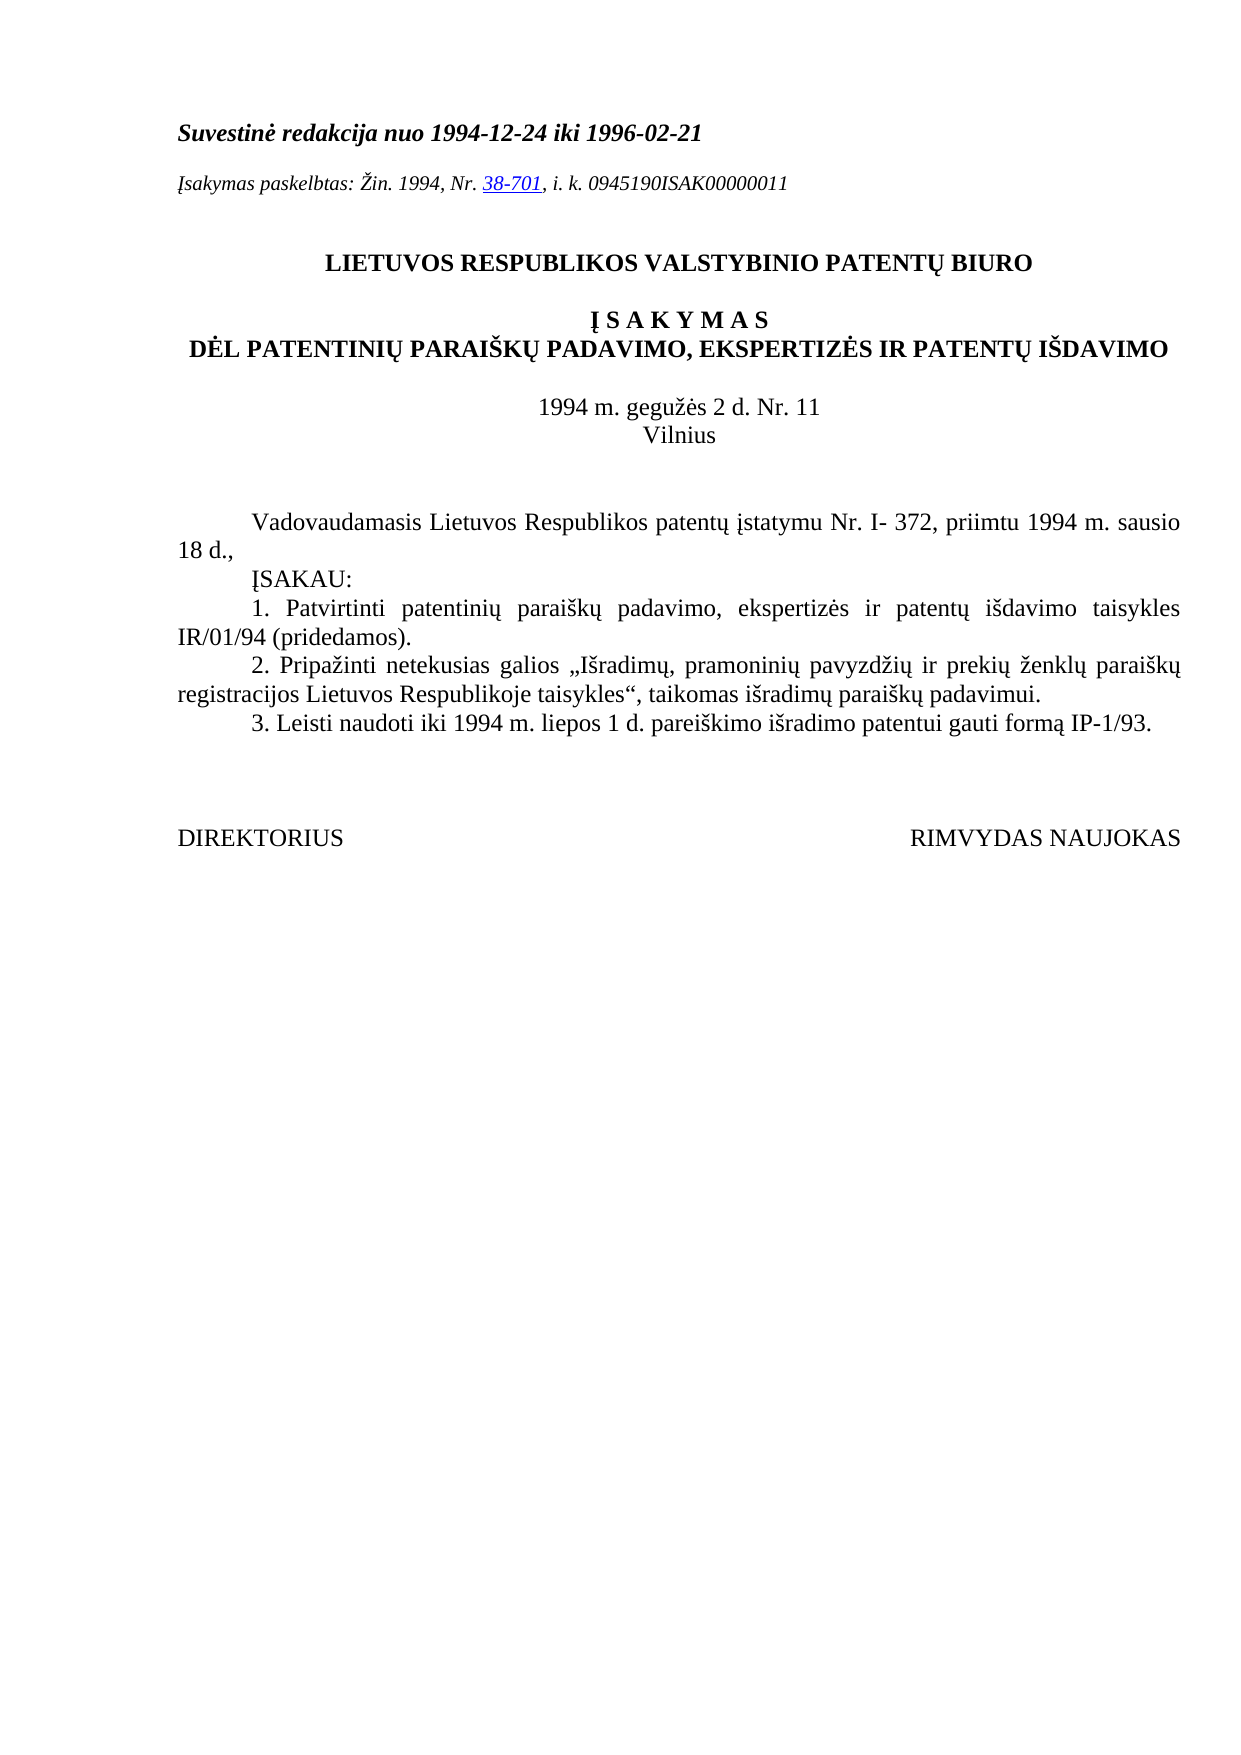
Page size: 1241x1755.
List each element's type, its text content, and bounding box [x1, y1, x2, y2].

text DIREKTORIUS RIMVYDAS NAUJOKAS [177, 823, 1181, 852]
text DĖL PATENTINIŲ PARAIŠKŲ PADAVIMO, EKSPERTIZĖS IR PATENTŲ IŠDAVIMO [177, 334, 1181, 363]
text 2. Pripažinti netekusias galios „Išradimų, pramoninių pavyzdžių ir prekių ženklų paraiškų registracijos Lietuvos Respublikoje taisykles“, taikomas išradimų paraiškų padavimui. [177, 650, 1181, 708]
text Įsakymas paskelbtas: Žin. 1994, Nr. 38-701, i. k. 0945190ISAK00000011 [177, 171, 1181, 195]
text Suvestinė redakcija nuo 1994-12-24 iki 1996-02-21 [177, 118, 1181, 147]
text ĮSAKAU: [177, 564, 1181, 593]
text Vadovaudamasis Lietuvos Respublikos patentų įstatymu Nr. I- 372, priimtu 1994 m. sausio 18 d., [177, 507, 1181, 564]
text Vilnius [177, 420, 1181, 449]
text 1994 m. gegužės 2 d. Nr. 11 [177, 392, 1181, 420]
text Į S A K Y M A S [177, 305, 1181, 334]
text 1. Patvirtinti patentinių paraiškų padavimo, ekspertizės ir patentų išdavimo taisykles IR/01/94 (pridedamos). [177, 593, 1181, 650]
text LIETUVOS RESPUBLIKOS VALSTYBINIO PATENTŲ BIURO [177, 248, 1181, 277]
text 3. Leisti naudoti iki 1994 m. liepos 1 d. pareiškimo išradimo patentui gauti formą IP-1/93. [177, 708, 1181, 737]
